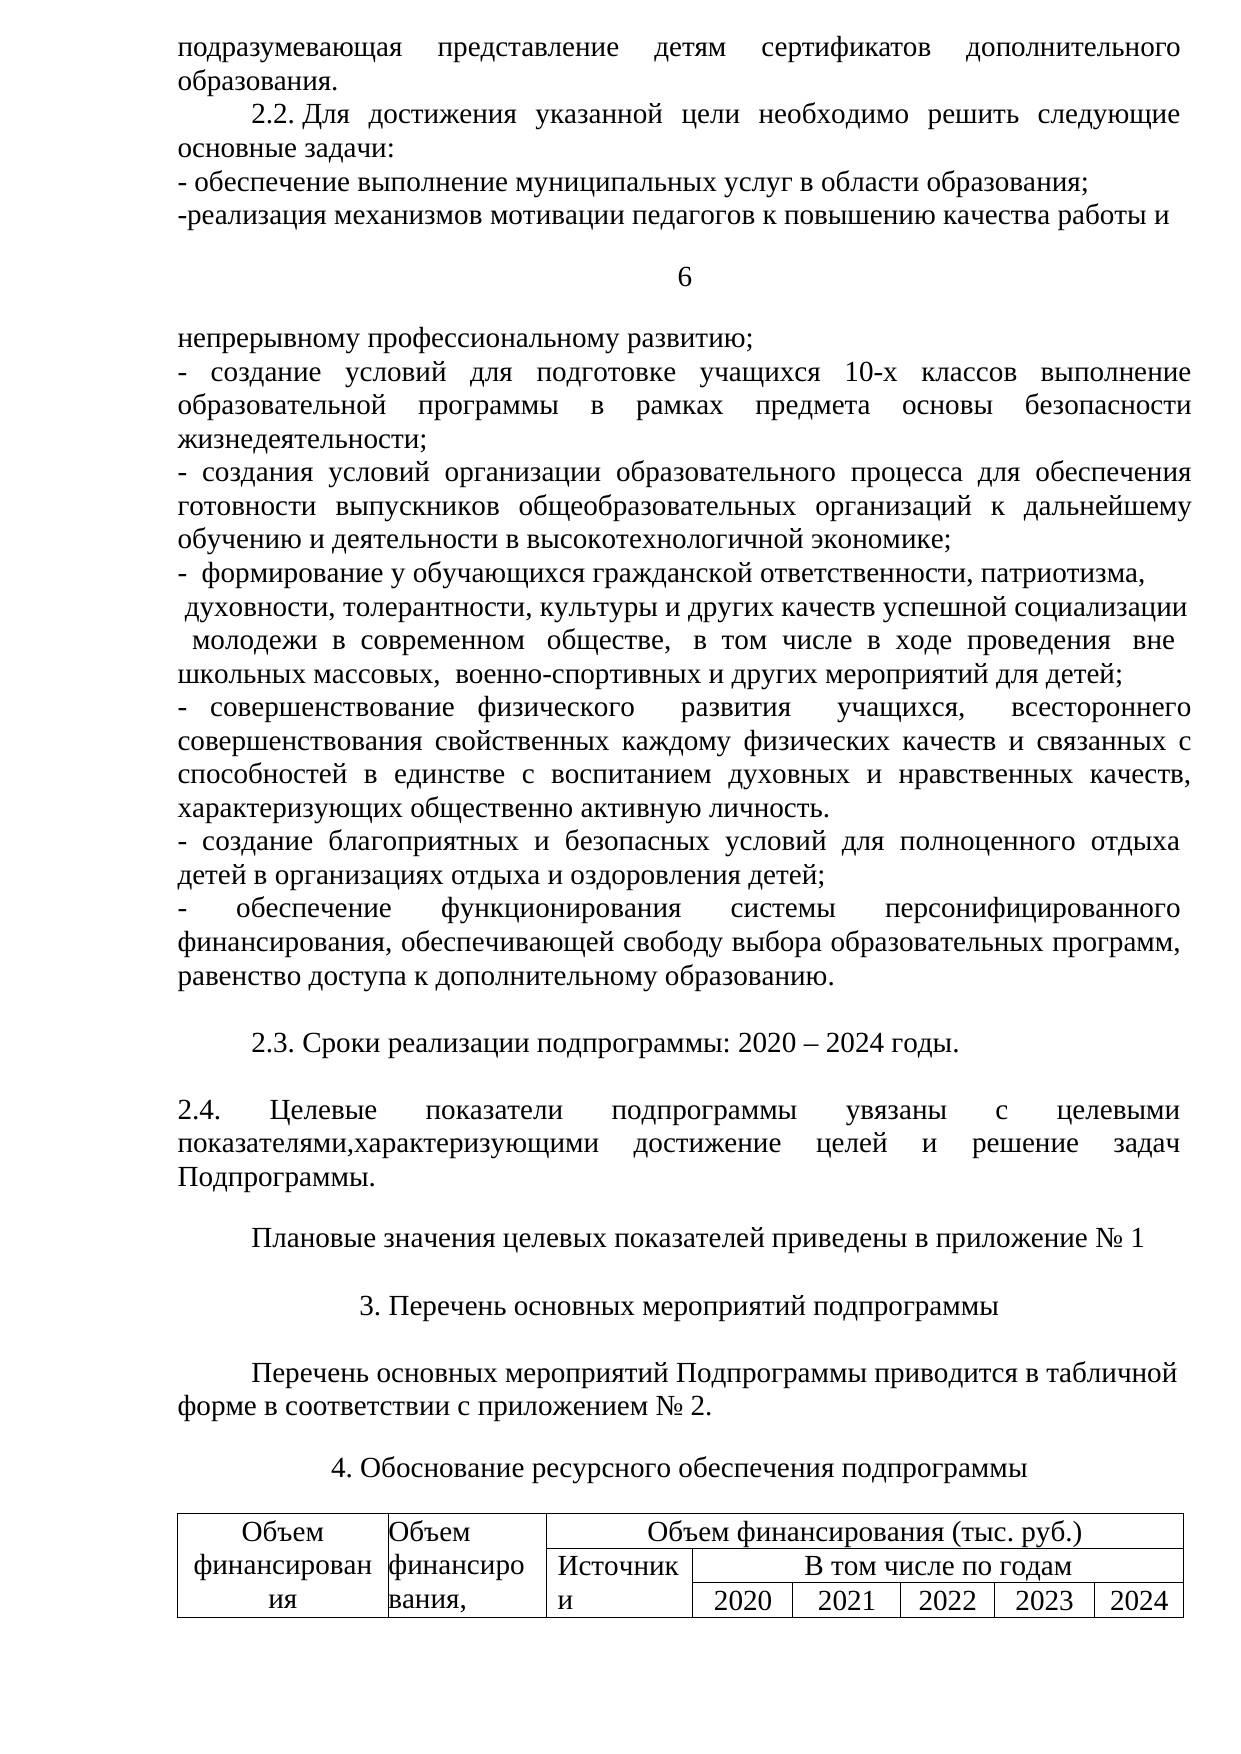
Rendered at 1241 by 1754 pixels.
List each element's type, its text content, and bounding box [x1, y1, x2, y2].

table_header Объем финансиро вания, всего (тыс.руб.) [389, 1514, 546, 1617]
text Плановые значения целевых показателей приведены в приложение № 1 [177, 1221, 1181, 1254]
table_cell Источники финансирования [547, 1549, 692, 1617]
table_header Объем финансирования мероприятий [178, 1514, 388, 1617]
text духовности, толерантности, культуры и других качеств успешной социализации [177, 589, 1192, 622]
text - обеспечение функционирования системы персонифицированного финансирования, обеспечивающей свободу выбора образовательных программ, равенство доступа к дополнительному образованию. [177, 891, 1181, 991]
text молодежи в современном обществе, в том числе в ходе проведения вне [177, 622, 1192, 656]
text 2.4. Целевые показатели подпрограммы увязаны с целевыми показателями,характеризующими достижение целей и решение задач Подпрограммы. [177, 1092, 1181, 1192]
text -реализация механизмов мотивации педагогов к повышению качества работы и [177, 197, 1192, 231]
text - создания условий организации образовательного процесса для обеспечения готовности выпускников общеобразовательных организаций к дальнейшему обучению и деятельности в высокотехнологичной экономике; [177, 454, 1192, 555]
table_cell 2023 [995, 1583, 1094, 1617]
text подразумевающая представление детям сертификатов дополнительного образования. [177, 29, 1181, 97]
table_header Объем финансирования (тыс. руб.) [547, 1514, 1183, 1547]
text школьных массовых, военно-спортивных и других мероприятий для детей; [177, 656, 1181, 689]
text 4. Обоснование ресурсного обеспечения подпрограммы [177, 1451, 1181, 1484]
text - обеспечение выполнение муниципальных услуг в области образования; [177, 164, 1181, 197]
table_cell 2020 [693, 1583, 792, 1617]
text - совершенствование физического развития учащихся, всестороннего совершенствования свойственных каждому физических качеств и связанных с способностей в единстве с воспитанием духовных и нравственных качеств, характеризующих общественно активную личность. [177, 689, 1192, 823]
text - создание благоприятных и безопасных условий для полноценного отдыха детей в организациях отдыха и оздоровления детей; [177, 823, 1181, 891]
text 6 [177, 259, 1192, 292]
table_cell 2024 [1095, 1583, 1183, 1617]
text 3. Перечень основных мероприятий подпрограммы [177, 1288, 1181, 1321]
text 2.3. Сроки реализации подпрограммы: 2020 – 2024 годы. [177, 1025, 1181, 1058]
text - формирование у обучающихся гражданской ответственности, патриотизма, [177, 555, 1192, 589]
table_cell 2022 [901, 1583, 994, 1617]
text 2.2. Для достижения указанной цели необходимо решить следующие основные задачи: [177, 97, 1181, 164]
text непрерывному профессиональному развитию; [177, 320, 1192, 354]
table_cell 2021 [793, 1583, 900, 1617]
table_cell В том числе по годам [693, 1549, 1183, 1582]
text - создание условий для подготовке учащихся 10-х классов выполнение образовательной программы в рамках предмета основы безопасности жизнедеятельности; [177, 354, 1192, 454]
text Перечень основных мероприятий Подпрограммы приводится в табличной форме в соответствии с приложением № 2. [177, 1355, 1181, 1422]
